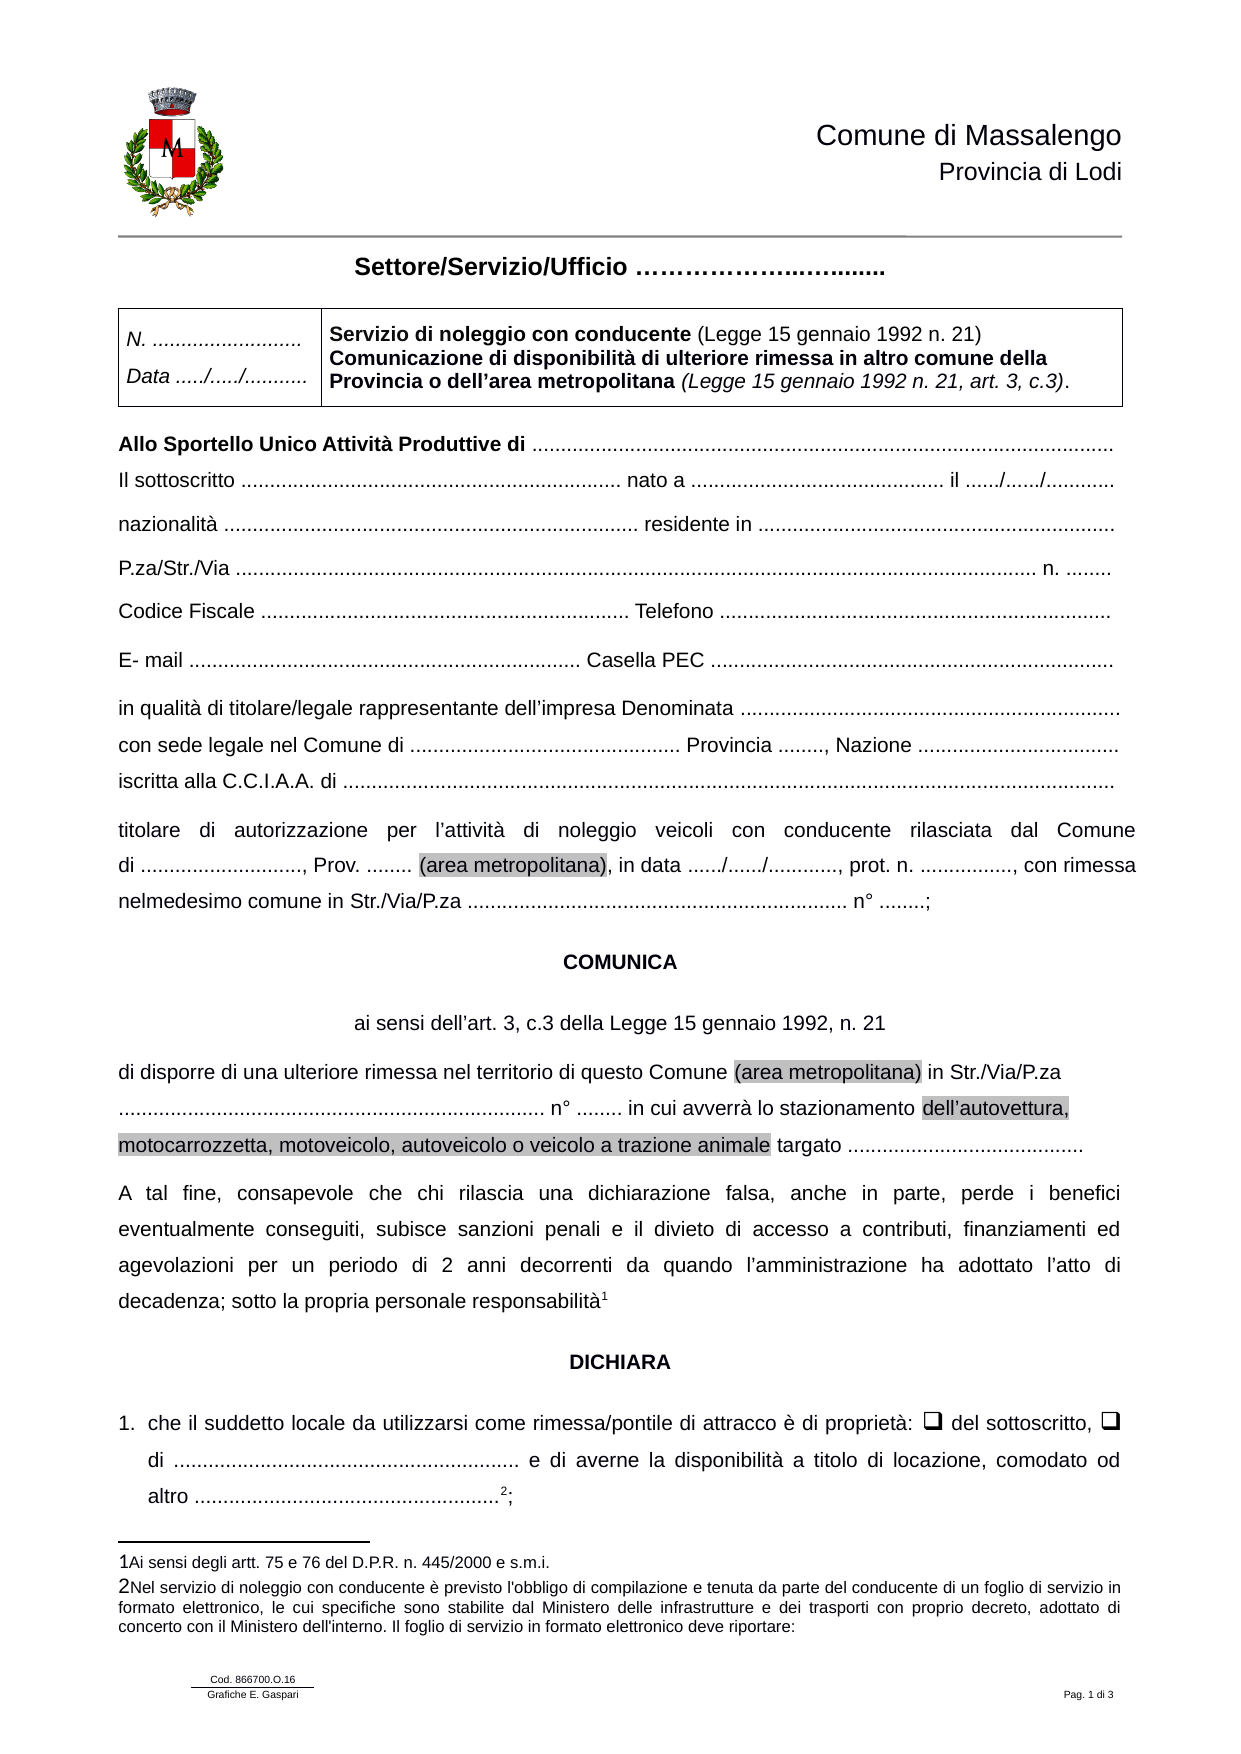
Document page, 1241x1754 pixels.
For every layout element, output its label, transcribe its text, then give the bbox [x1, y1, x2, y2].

text COMUNICA [118, 950, 1122, 974]
text Il sottoscritto .................................................................. nato a ............................................ il ....../....../............ [118, 468, 1122, 492]
list Nel servizio di noleggio con conducente è previsto l'obbligo di compilazione e tenuta da parte del conducente di un foglio di servizio in formato elettronico, le cui specifiche sono stabilite dal Ministero delle infrastrutture e dei trasporti con proprio decreto, adottato di concerto con il Ministero dell'interno. Il foglio di servizio in formato elettronico deve riportare: [118, 1573, 1122, 1636]
text Allo Sportello Unico Attività Produttive di ..................................................................................................... [118, 432, 1122, 456]
text A tal fine, consapevole che chi rilascia una dichiarazione falsa, anche in parte, perde i benefici eventualmente conseguiti, subisce sanzioni penali e il divieto di accesso a contributi, finanziamenti ed agevolazioni per un periodo di 2 anni decorrenti da quando l’amministrazione ha adottato l’atto di decadenza; sotto la propria personale responsabilità [118, 1181, 1122, 1313]
text con sede legale nel Comune di ............................................... Provincia ........, Nazione ................................... [118, 732, 1122, 756]
picture [122, 87, 224, 219]
text .......................................................................... n° ........ in cui avverrà lo stazionamento dell’autovettura, [118, 1096, 1122, 1120]
text Settore/Servizio/Ufficio ………………...…........ [118, 252, 1122, 281]
text titolare di autorizzazione per l’attività di noleggio veicoli con conducente rilasciata dal Comune di ............................, Prov. ........ (area metropolitana), in data ....../....../............, prot. n. ................, con rimessa nelmedesimo comune in Str./Via/P.za .................................................................. n° ........; [118, 817, 1137, 913]
text in qualità di titolare/legale rappresentante dell’impresa Denominata .................................................................. [118, 696, 1122, 720]
text P.za/Str./Via ........................................................................................................................................... n. ........ [118, 556, 1122, 579]
text iscritta alla C.C.I.A.A. di ...................................................................................................................................... [118, 769, 1122, 793]
table_header Servizio di noleggio con conducente (Legge 15 gennaio 1992 n. 21) Comunicazione di disponibilità di ulteriore rimessa in altro comune della Provincia o dell’area metropolitana (Legge 15 gennaio 1992 n. 21, art. 3, c.3). [322, 309, 1122, 406]
text nazionalità ........................................................................ residente in .............................................................. [118, 512, 1122, 536]
text E- mail .................................................................... Casella PEC ...................................................................... [118, 648, 1122, 672]
text Comune di Massalengo [224, 118, 1122, 152]
text ai sensi dell’art. 3, c.3 della Legge 15 gennaio 1992, n. 21 [118, 1011, 1122, 1035]
table_header N. .......................... Data ...../...../........... [119, 309, 321, 406]
text Ai sensi degli artt. 75 e 76 del D.P.R. n. 445/2000 e s.m.i. [118, 1548, 1122, 1573]
text Codice Fiscale ................................................................ Telefono .................................................................... [118, 599, 1122, 623]
text Provincia di Lodi [224, 157, 1122, 185]
text motocarrozzetta, motoveicolo, autoveicolo o veicolo a trazione animale targato ......................................... [118, 1132, 1122, 1156]
subtitle DICHIARA [118, 1350, 1122, 1374]
subtitle che il suddetto locale da utilizzarsi come rimessa/pontile di attracco è di proprietà:  del sottoscritto,  di ............................................................ e di averne la disponibilità a titolo di locazione, comodato od altro .....................................................; [118, 1411, 1122, 1507]
text di disporre di una ulteriore rimessa nel territorio di questo Comune (area metropolitana) in Str./Via/P.za [118, 1059, 1122, 1083]
